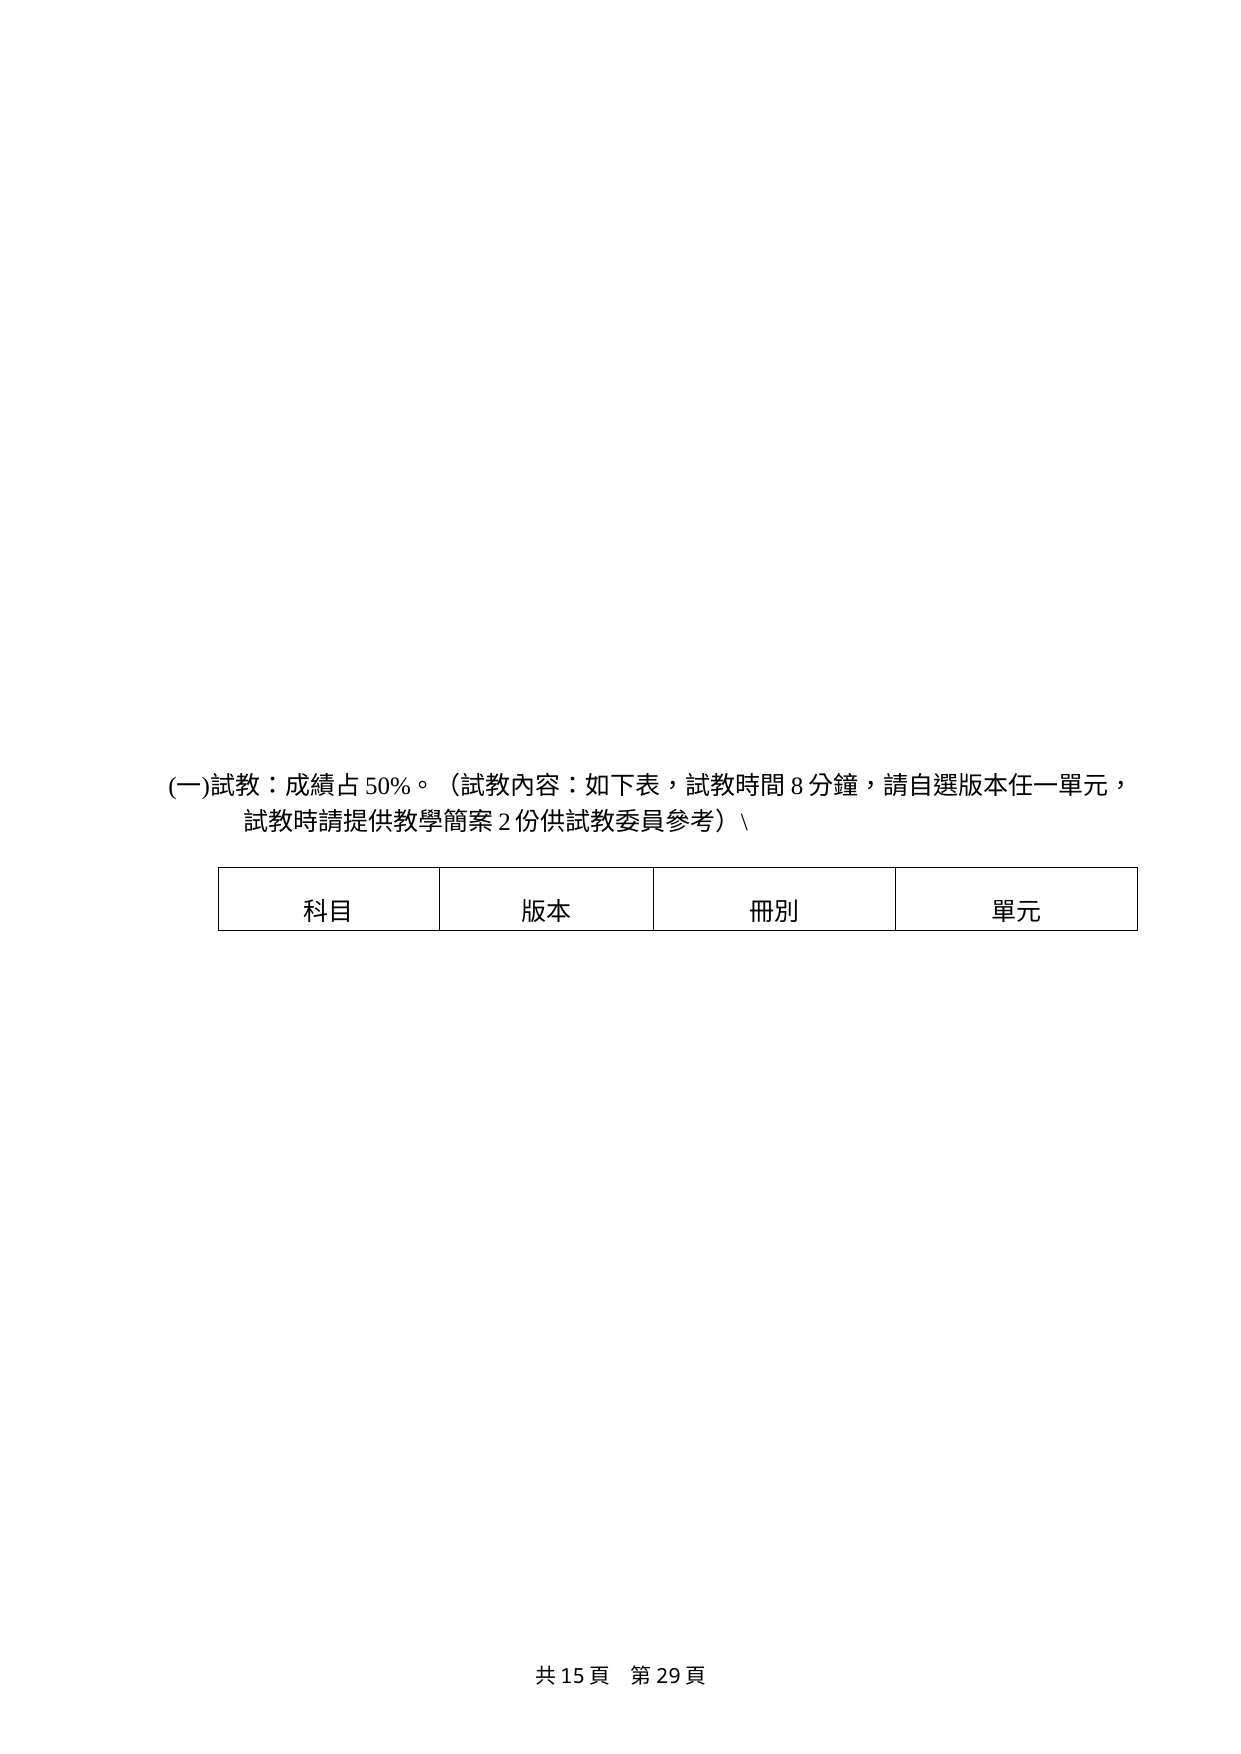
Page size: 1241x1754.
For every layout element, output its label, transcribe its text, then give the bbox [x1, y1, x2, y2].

text (一)試教：成績占50%。（試教內容：如下表，試教時間8分鐘，請自選版本任一單元，試教時請提供教學簡案2份供試教委員參考）\ [168, 766, 1122, 838]
table_header 冊別 [654, 868, 895, 930]
table_header 科目 [219, 868, 439, 930]
table_header 單元 [896, 868, 1137, 930]
table_header 版本 [440, 868, 653, 930]
